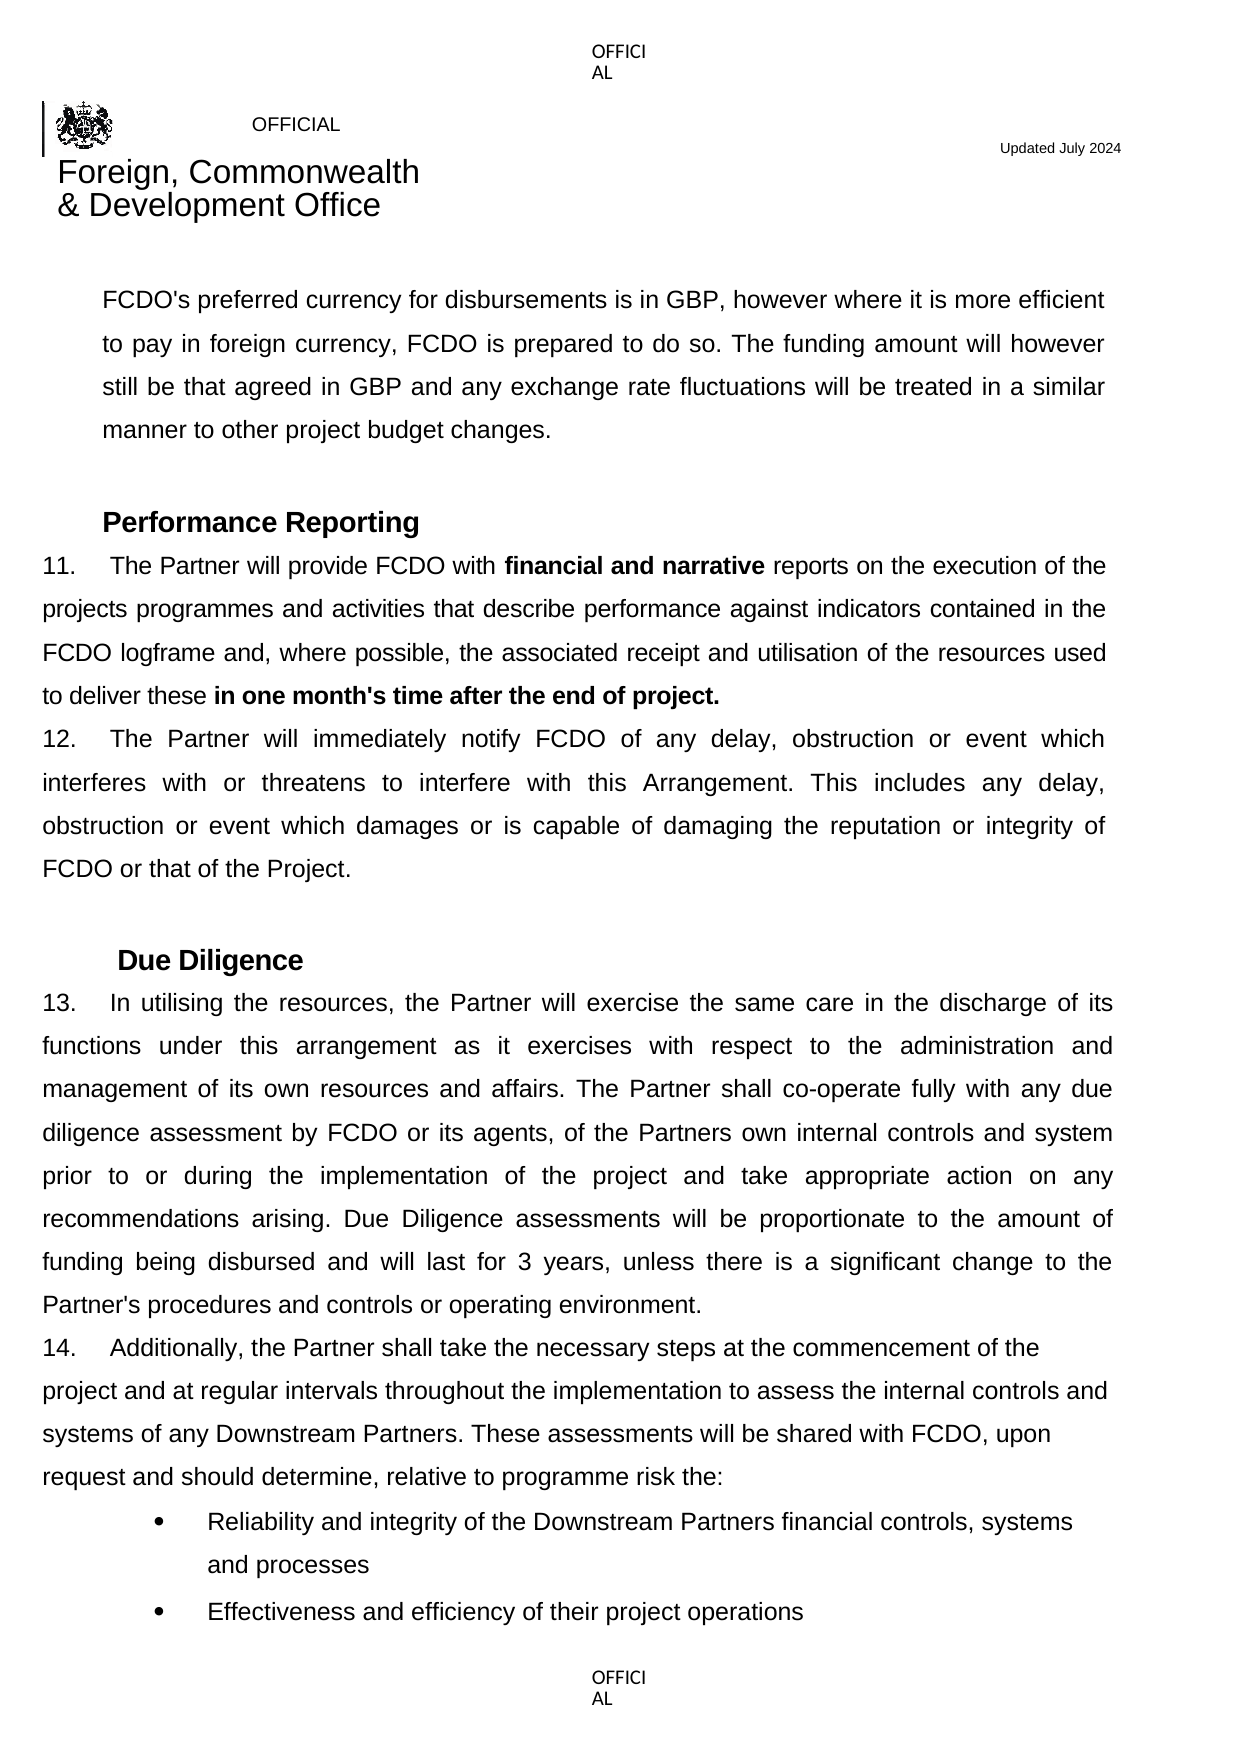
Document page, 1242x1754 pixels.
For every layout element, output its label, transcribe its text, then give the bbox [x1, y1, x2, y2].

list The Partner will immediately notify FCDO of any delay, obstruction or event which interferes with or threatens to interfere with this Arrangement. This includes any delay, obstruction or event which damages or is capable of damaging the reputation or integrity of FCDO or that of the Project. [42, 713, 1107, 886]
list Reliability and integrity of the Downstream Partners financial controls, systems and processes [154, 1496, 1114, 1582]
list Additionally, the Partner shall take the necessary steps at the commencement of the project and at regular intervals throughout the implementation to assess the internal controls and systems of any Downstream Partners. These assessments will be shared with FCDO, upon request and should determine, relative to programme risk the: [42, 1323, 1114, 1494]
text FCDO's preferred currency for disbursements is in GBP, however where it is more efficient to pay in foreign currency, FCDO is prepared to do so. The funding amount will however still be that agreed in GBP and any exchange rate fluctuations will be treated in a similar manner to other project budget changes. [102, 274, 1107, 448]
text Performance Reporting [102, 506, 1129, 539]
table_header OFFICIAL [113, 100, 669, 157]
table_header Updated July 2024 [670, 100, 1129, 157]
list In utilising the resources, the Partner will exercise the same care in the discharge of its functions under this arrangement as it exercises with respect to the administration and management of its own resources and affairs. The Partner shall co-operate fully with any due diligence assessment by FCDO or its agents, of the Partners own internal controls and system prior to or during the implementation of the project and take appropriate action on any recommendations arising. Due Diligence assessments will be proportionate to the amount of funding being disbursed and will last for 3 years, unless there is a significant change to the Partner's procedures and controls or operating environment. [42, 977, 1114, 1323]
list The Partner will provide FCDO with financial and narrative reports on the execution of the projects programmes and activities that describe performance against indicators contained in the FCDO logframe and, where possible, the associated receipt and utilisation of the resources used to deliver these in one month's time after the end of project. [42, 540, 1107, 713]
picture [42, 101, 113, 157]
text Due Diligence [117, 944, 1129, 977]
list Effectiveness and efficiency of their project operations [154, 1595, 1129, 1626]
text Foreign, Commonwealth & Development Office [57, 157, 1129, 223]
